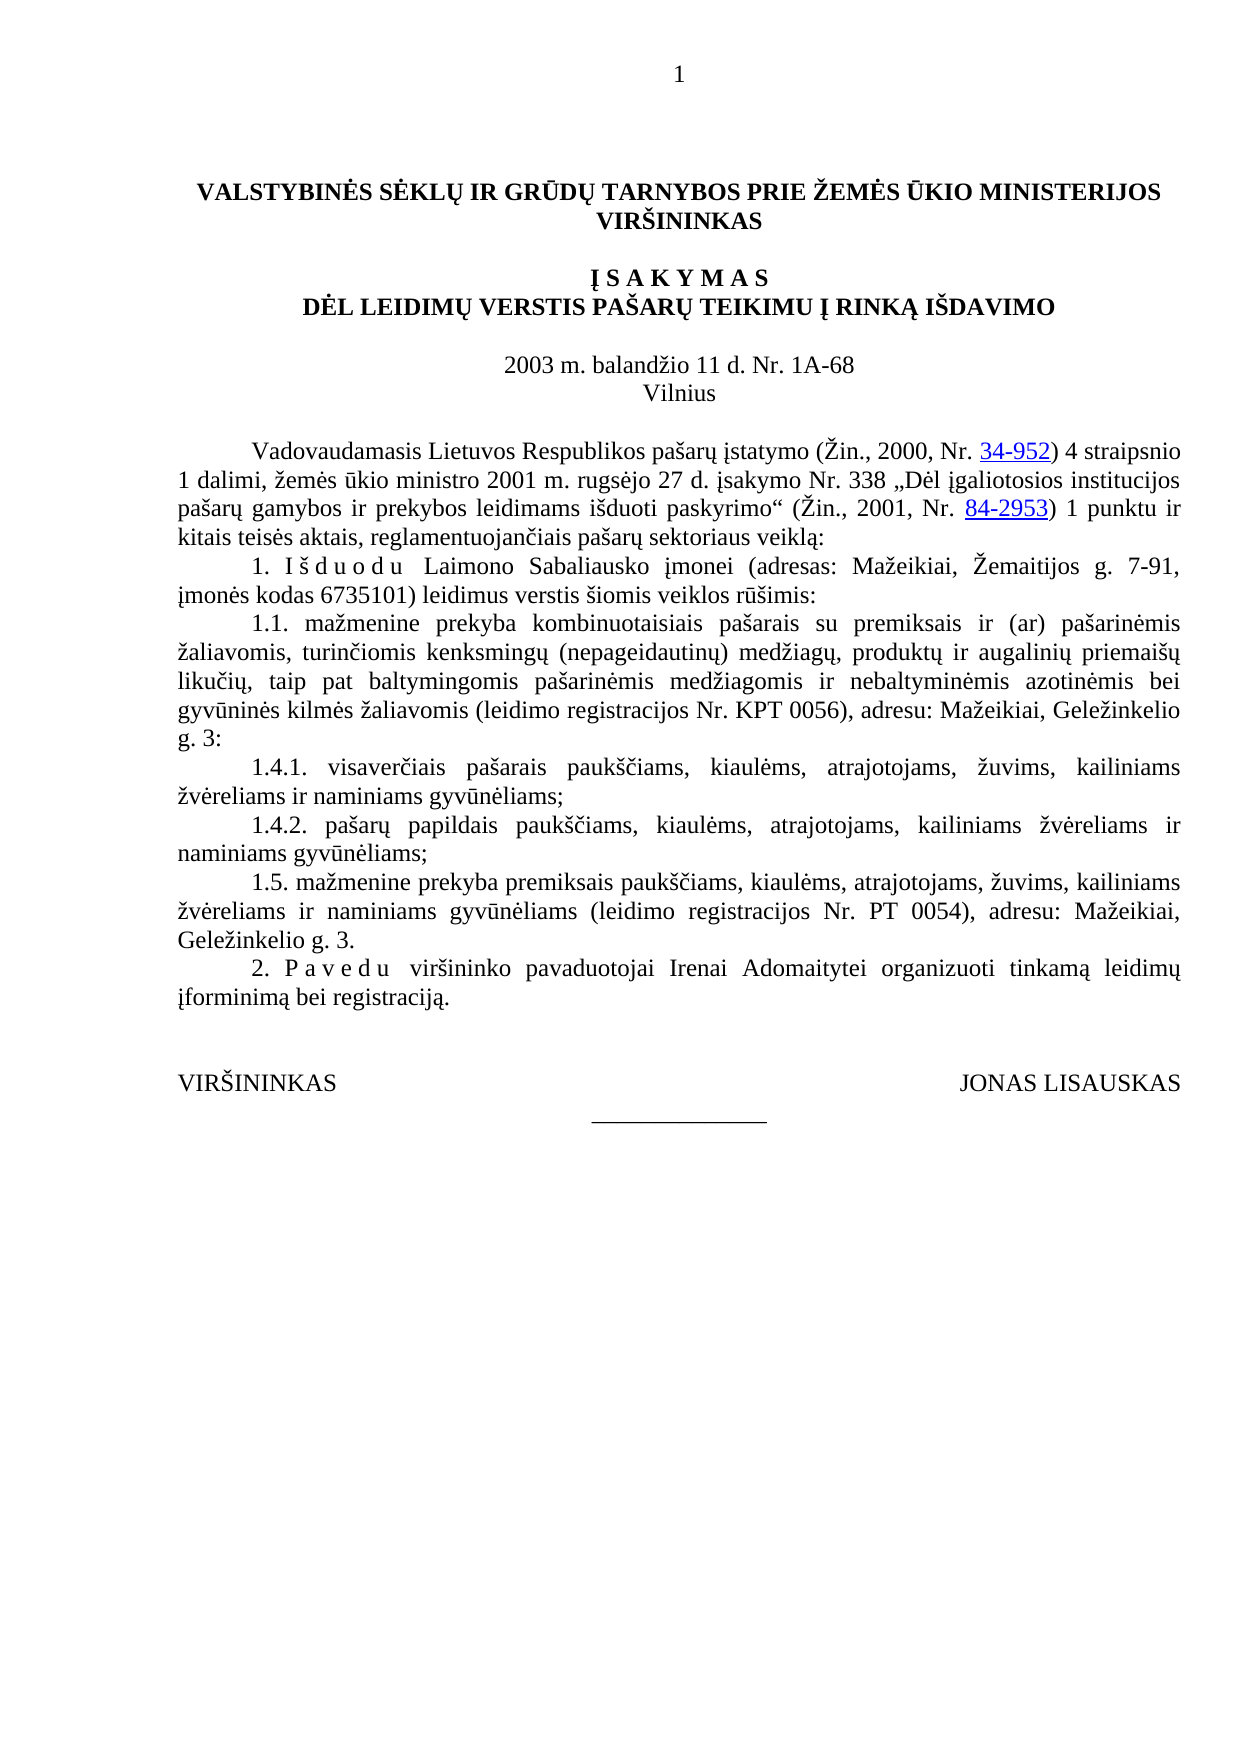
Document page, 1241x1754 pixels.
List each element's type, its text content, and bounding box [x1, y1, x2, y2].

text 1.5. mažmenine prekyba premiksais paukščiams, kiaulėms, atrajotojams, žuvims, kailiniams žvėreliams ir naminiams gyvūnėliams (leidimo registracijos Nr. PT 0054), adresu: Mažeikiai, Geležinkelio g. 3. [177, 867, 1181, 953]
text DĖL LEIDIMŲ VERSTIS PAŠARŲ TEIKIMU Į RINKĄ IŠDAVIMO [177, 292, 1181, 321]
text Vadovaudamasis Lietuvos Respublikos pašarų įstatymo (Žin., 2000, Nr. 34-952) 4 straipsnio 1 dalimi, žemės ūkio ministro 2001 m. rugsėjo 27 d. įsakymo Nr. 338 „Dėl įgaliotosios institucijos pašarų gamybos ir prekybos leidimams išduoti paskyrimo“ (Žin., 2001, Nr. 84-2953) 1 punktu ir kitais teisės aktais, reglamentuojančiais pašarų sektoriaus veiklą: [177, 436, 1181, 551]
text 2. Pavedu viršininko pavaduotojai Irenai Adomaitytei organizuoti tinkamą leidimų įforminimą bei registraciją. [177, 953, 1181, 1011]
text VIRŠININKAS JONAS LISAUSKAS [177, 1068, 1181, 1097]
text 2003 m. balandžio 11 d. Nr. 1A-68 [177, 350, 1181, 378]
text 1.1. mažmenine prekyba kombinuotaisiais pašarais su premiksais ir (ar) pašarinėmis žaliavomis, turinčiomis kenksmingų (nepageidautinų) medžiagų, produktų ir augalinių priemaišų likučių, taip pat baltymingomis pašarinėmis medžiagomis ir nebaltyminėmis azotinėmis bei gyvūninės kilmės žaliavomis (leidimo registracijos Nr. KPT 0056), adresu: Mažeikiai, Geležinkelio g. 3: [177, 608, 1181, 752]
text Į S A K Y M A S [177, 263, 1181, 292]
text Vilnius [177, 378, 1181, 407]
text VALSTYBINĖS SĖKLŲ IR GRŪDŲ TARNYBOS PRIE ŽEMĖS ŪKIO MINISTERIJOS VIRŠININKAS [177, 177, 1181, 235]
text 1.4.2. pašarų papildais paukščiams, kiaulėms, atrajotojams, kailiniams žvėreliams ir naminiams gyvūnėliams; [177, 810, 1181, 867]
text ______________ [177, 1097, 1181, 1126]
text 1. Išduodu Laimono Sabaliausko įmonei (adresas: Mažeikiai, Žemaitijos g. 7-91, įmonės kodas 6735101) leidimus verstis šiomis veiklos rūšimis: [177, 551, 1181, 608]
text 1.4.1. visaverčiais pašarais paukščiams, kiaulėms, atrajotojams, žuvims, kailiniams žvėreliams ir naminiams gyvūnėliams; [177, 752, 1181, 810]
